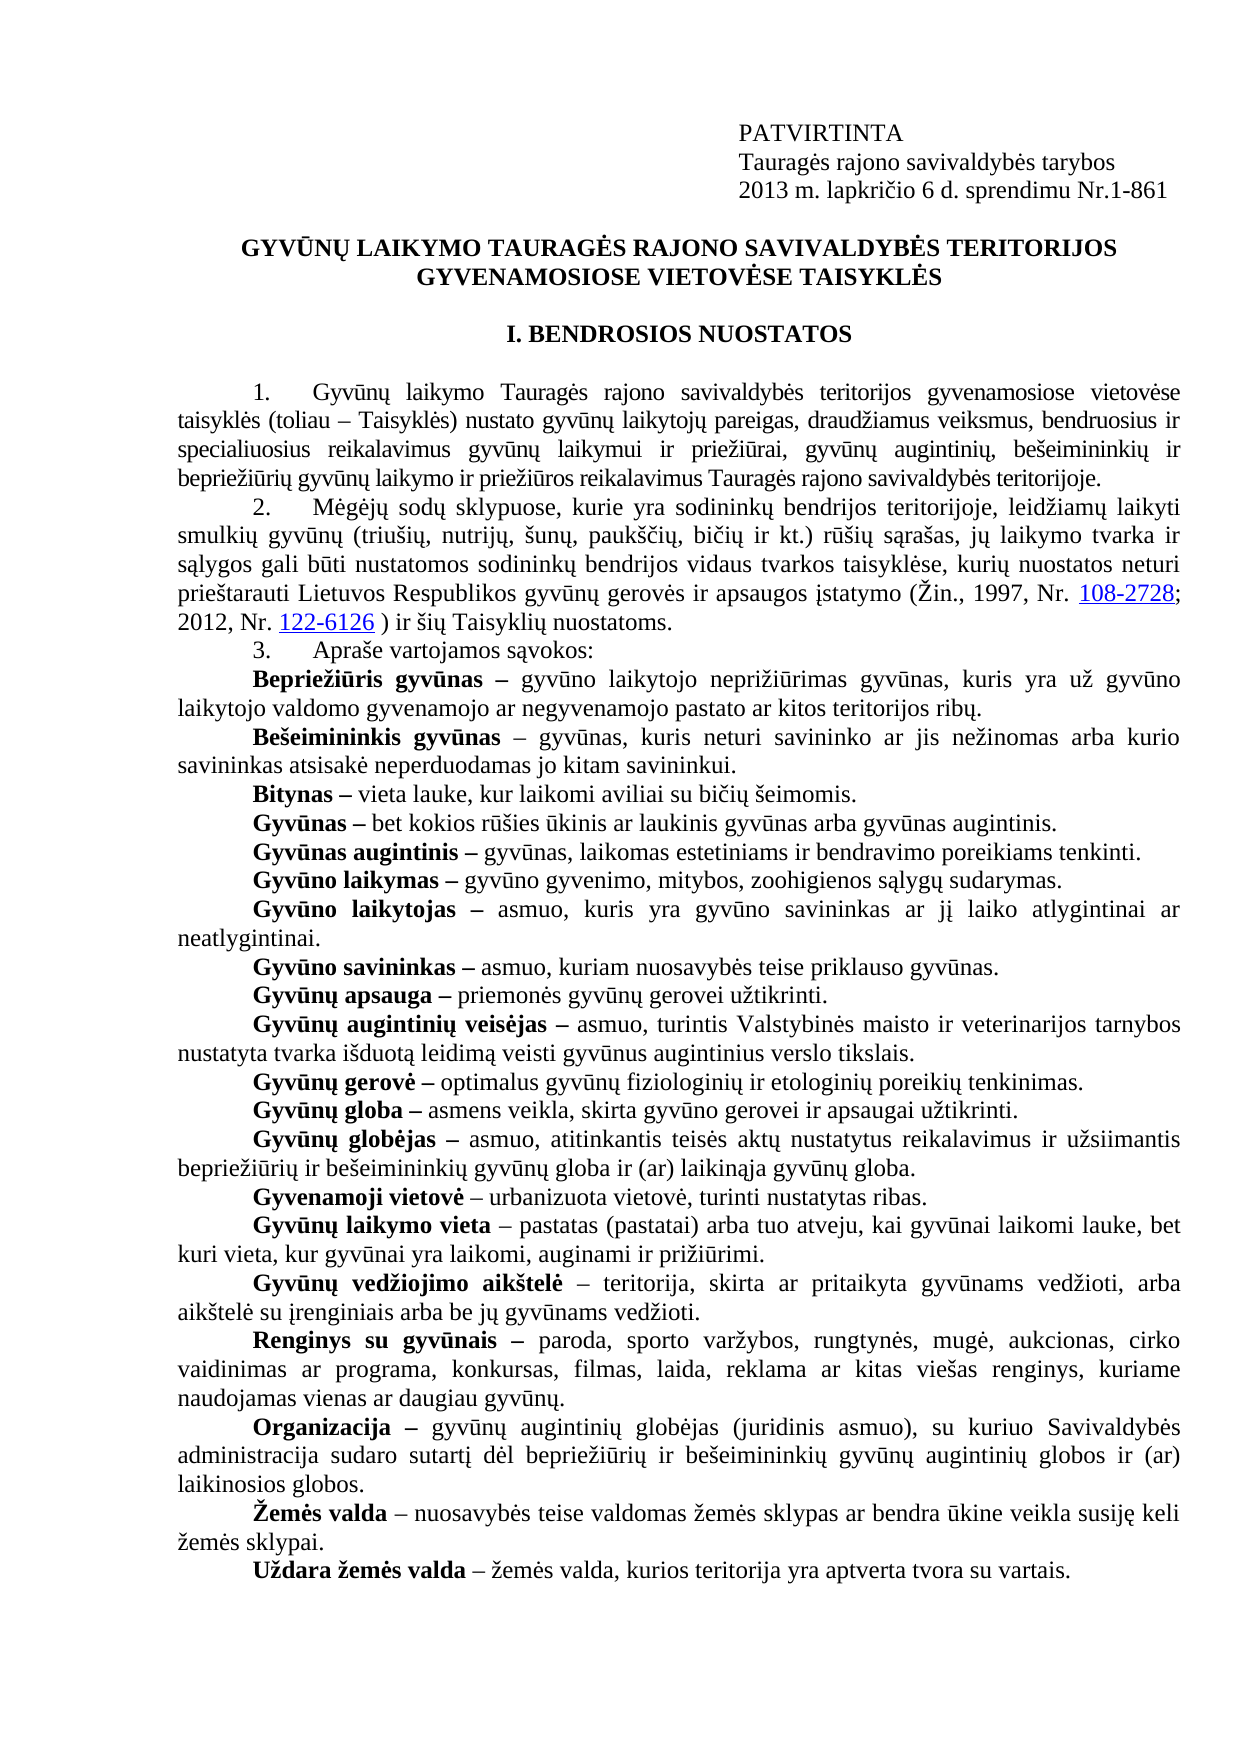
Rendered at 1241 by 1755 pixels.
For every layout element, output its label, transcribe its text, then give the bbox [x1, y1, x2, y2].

text 2. Mėgėjų sodų sklypuose, kurie yra sodininkų bendrijos teritorijoje, leidžiamų laikyti smulkių gyvūnų (triušių, nutrijų, šunų, paukščių, bičių ir kt.) rūšių sąrašas, jų laikymo tvarka ir sąlygos gali būti nustatomos sodininkų bendrijos vidaus tvarkos taisyklėse, kurių nuostatos neturi prieštarauti Lietuvos Respublikos gyvūnų gerovės ir apsaugos įstatymo (Žin., 1997, Nr. 108-2728; 2012, Nr. 122-6126 ) ir šių Taisyklių nuostatoms. [177, 492, 1181, 636]
text Organizacija – gyvūnų augintinių globėjas (juridinis asmuo), su kuriuo Savivaldybės administracija sudaro sutartį dėl bepriežiūrių ir bešeimininkių gyvūnų augintinių globos ir (ar) laikinosios globos. [177, 1412, 1181, 1498]
text 3. Apraše vartojamos sąvokos: [177, 636, 1181, 664]
text Žemės valda – nuosavybės teise valdomas žemės sklypas ar bendra ūkine veikla susiję keli žemės sklypai. [177, 1498, 1181, 1556]
text Renginys su gyvūnais – paroda, sporto varžybos, rungtynės, mugė, aukcionas, cirko vaidinimas ar programa, konkursas, filmas, laida, reklama ar kitas viešas renginys, kuriame naudojamas vienas ar daugiau gyvūnų. [177, 1326, 1181, 1412]
text Gyvūnas augintinis – gyvūnas, laikomas estetiniams ir bendravimo poreikiams tenkinti. [177, 837, 1181, 866]
text Bepriežiūris gyvūnas – gyvūno laikytojo neprižiūrimas gyvūnas, kuris yra už gyvūno laikytojo valdomo gyvenamojo ar negyvenamojo pastato ar kitos teritorijos ribų. [177, 664, 1181, 722]
text GYVŪNŲ LAIKYMO TAURAGĖS RAJONO SAVIVALDYBĖS TERITORIJOS GYVENAMOSIOSE VIETOVĖSE TAISYKLĖS [177, 233, 1181, 291]
text Bitynas – vieta lauke, kur laikomi aviliai su bičių šeimomis. [177, 779, 1181, 808]
text 1. Gyvūnų laikymo Tauragės rajono savivaldybės teritorijos gyvenamosiose vietovėse taisyklės (toliau – Taisyklės) nustato gyvūnų laikytojų pareigas, draudžiamus veiksmus, bendruosius ir specialiuosius reikalavimus gyvūnų laikymui ir priežiūrai, gyvūnų augintinių, bešeimininkių ir bepriežiūrių gyvūnų laikymo ir priežiūros reikalavimus Tauragės rajono savivaldybės teritorijoje. [177, 377, 1181, 492]
text 2013 m. lapkričio 6 d. sprendimu Nr.1-861 [738, 176, 1181, 204]
text Gyvūnų augintinių veisėjas – asmuo, turintis Valstybinės maisto ir veterinarijos tarnybos nustatyta tvarka išduotą leidimą veisti gyvūnus augintinius verslo tikslais. [177, 1009, 1181, 1067]
text Gyvūno laikymas – gyvūno gyvenimo, mitybos, zoohigienos sąlygų sudarymas. [177, 866, 1181, 894]
text PATVIRTINTA [738, 118, 1181, 147]
text I. BENDROSIOS NUOSTATOS [177, 319, 1181, 348]
text Gyvenamoji vietovė – urbanizuota vietovė, turinti nustatytas ribas. [177, 1182, 1181, 1211]
text Gyvūnų globa – asmens veikla, skirta gyvūno gerovei ir apsaugai užtikrinti. [177, 1096, 1181, 1124]
text Gyvūnų vedžiojimo aikštelė – teritorija, skirta ar pritaikyta gyvūnams vedžioti, arba aikštelė su įrenginiais arba be jų gyvūnams vedžioti. [177, 1268, 1181, 1326]
text Bešeimininkis gyvūnas – gyvūnas, kuris neturi savininko ar jis nežinomas arba kurio savininkas atsisakė neperduodamas jo kitam savininkui. [177, 722, 1181, 779]
text Tauragės rajono savivaldybės tarybos [738, 147, 1181, 176]
text Uždara žemės valda – žemės valda, kurios teritorija yra aptverta tvora su vartais. [177, 1556, 1181, 1584]
text Gyvūnų globėjas – asmuo, atitinkantis teisės aktų nustatytus reikalavimus ir užsiimantis bepriežiūrių ir bešeimininkių gyvūnų globa ir (ar) laikinąja gyvūnų globa. [177, 1124, 1181, 1182]
text Gyvūnų apsauga – priemonės gyvūnų gerovei užtikrinti. [177, 981, 1181, 1009]
text Gyvūno laikytojas – asmuo, kuris yra gyvūno savininkas ar jį laiko atlygintinai ar neatlygintinai. [177, 894, 1181, 952]
text Gyvūno savininkas – asmuo, kuriam nuosavybės teise priklauso gyvūnas. [177, 952, 1181, 981]
text Gyvūnas – bet kokios rūšies ūkinis ar laukinis gyvūnas arba gyvūnas augintinis. [177, 808, 1181, 837]
text Gyvūnų gerovė – optimalus gyvūnų fiziologinių ir etologinių poreikių tenkinimas. [177, 1067, 1181, 1096]
text Gyvūnų laikymo vieta – pastatas (pastatai) arba tuo atveju, kai gyvūnai laikomi lauke, bet kuri vieta, kur gyvūnai yra laikomi, auginami ir prižiūrimi. [177, 1211, 1181, 1268]
